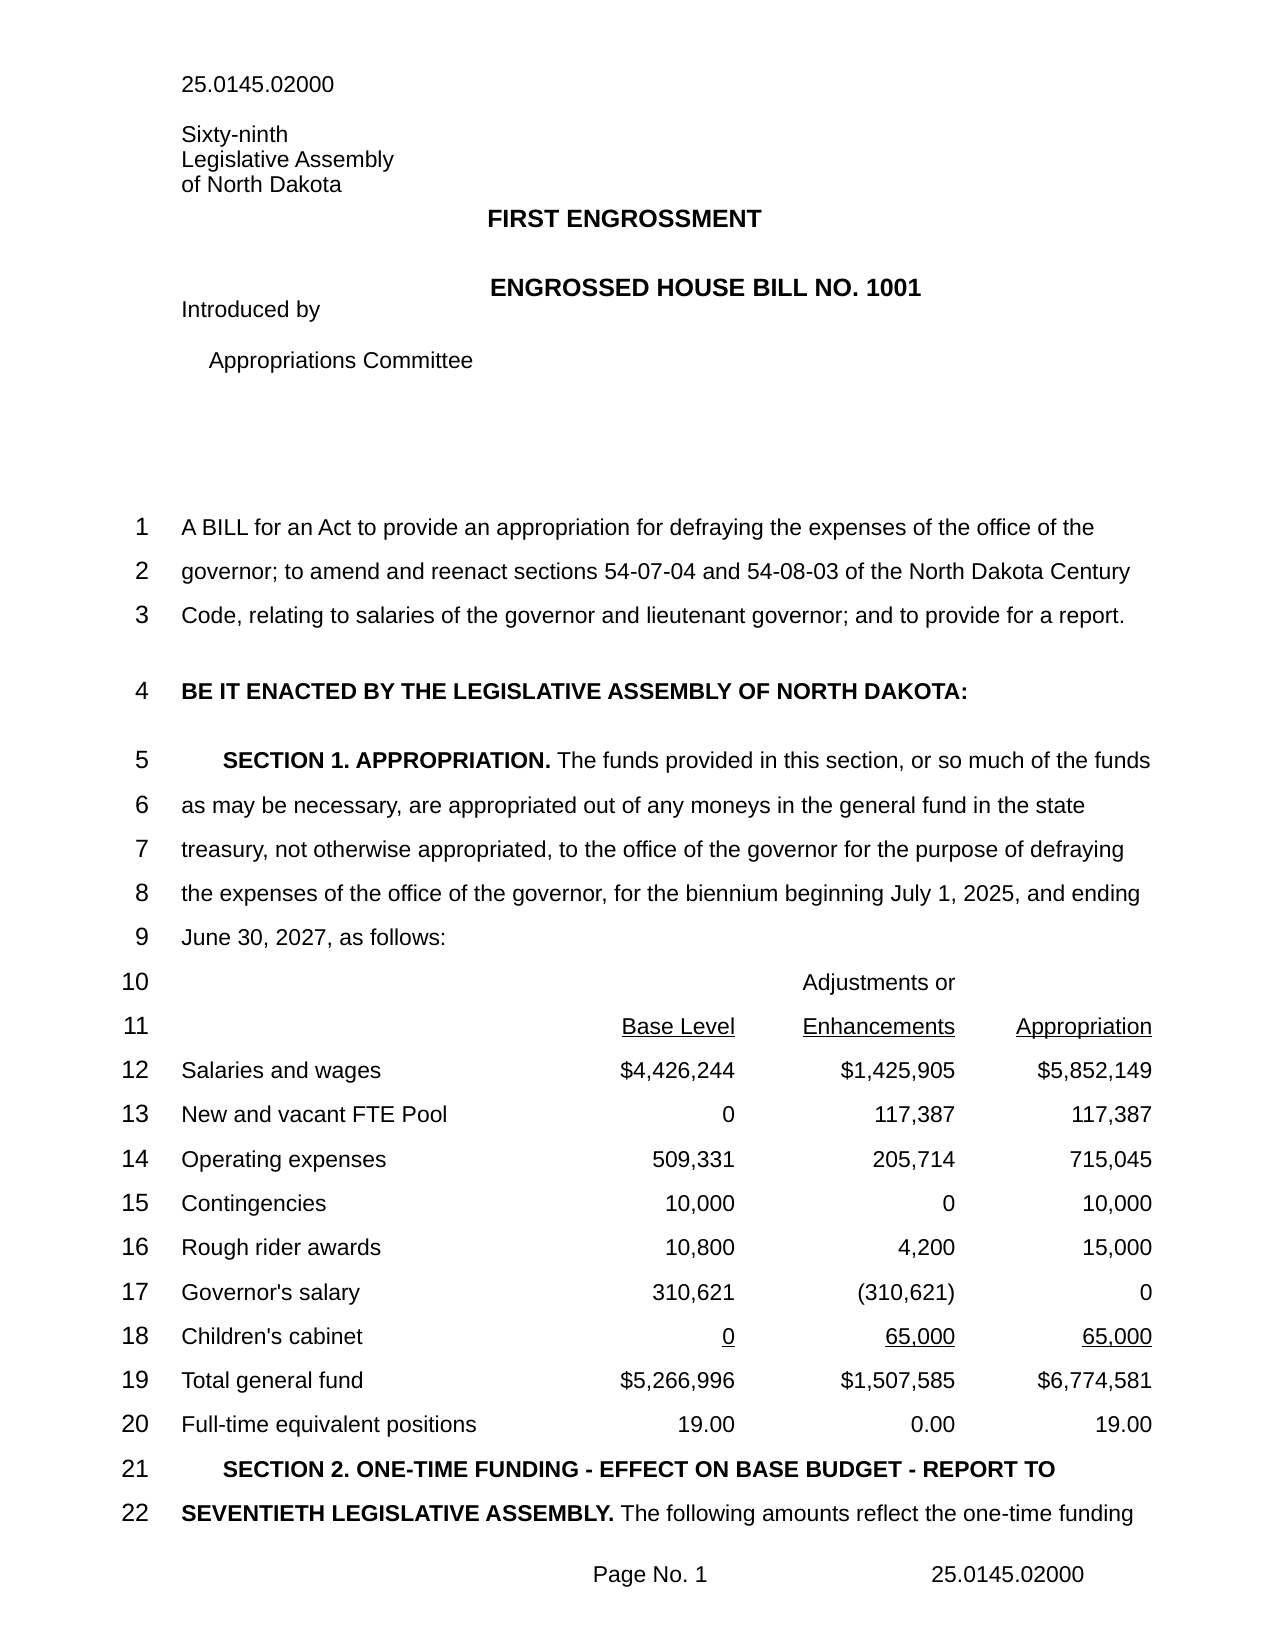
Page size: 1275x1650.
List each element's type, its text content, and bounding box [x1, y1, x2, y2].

text SECTION 1. APPROPRIATION. The funds provided in this section, or so much of the funds as may be necessary, are appropriated out of any moneys in the general fund in the state treasury, not otherwise appropriated, to the office of the governor for the purpose of defraying the expenses of the office of the governor, for the biennium beginning July 1, 2025, and ending June 30, 2027, as follows: [181, 733, 1154, 955]
title ENGROSSED House BILL NO. 1001 [490, 272, 921, 301]
text Sixty-ninth [181, 123, 1154, 148]
text Adjustments or Base Level Enhancements Appropriation Salaries and wages $4,426,244 $1,425,905 $5,852,149 New and vacant FTE Pool 0 117,387 117,387 Operating expenses 509,331 205,714 715,045 Contingencies 10,000 0 10,000 Rough rider awards 10,800 4,200 15,000 Governor's salary 310,621 (310,621) 0 Children's cabinet 0 65,000 65,000 Total general fund $5,266,996 $1,507,585 $6,774,581 Full-time equivalent positions 19.00 0.00 19.00 [181, 955, 1154, 1442]
text SECTION 2. ONE-TIME FUNDING - EFFECT ON BASE BUDGET - REPORT TO SEVENTIETH LEGISLATIVE ASSEMBLY. The following amounts reflect the one-time funding [181, 1442, 1154, 1530]
text of North Dakota [181, 173, 1154, 198]
text BE IT ENACTED BY THE LEGISLATIVE ASSEMBLY OF NORTH DAKOTA: [181, 664, 1154, 708]
text Legislative Assembly [181, 148, 1154, 173]
text Introduced by [181, 298, 1154, 323]
text Appropriations Committee [208, 350, 1154, 373]
text 25.0145.02000 [181, 73, 1154, 98]
title FIRST ENGROSSMENT [487, 206, 762, 233]
title A BILL for an Act to provide an appropriation for defraying the expenses of the office of the governor; to amend and reenact sections 54‑07‑04 and 54‑08‑03 of the North Dakota Century Code, relating to salaries of the governor and lieutenant governor; and to provide for a report. [181, 500, 1154, 633]
